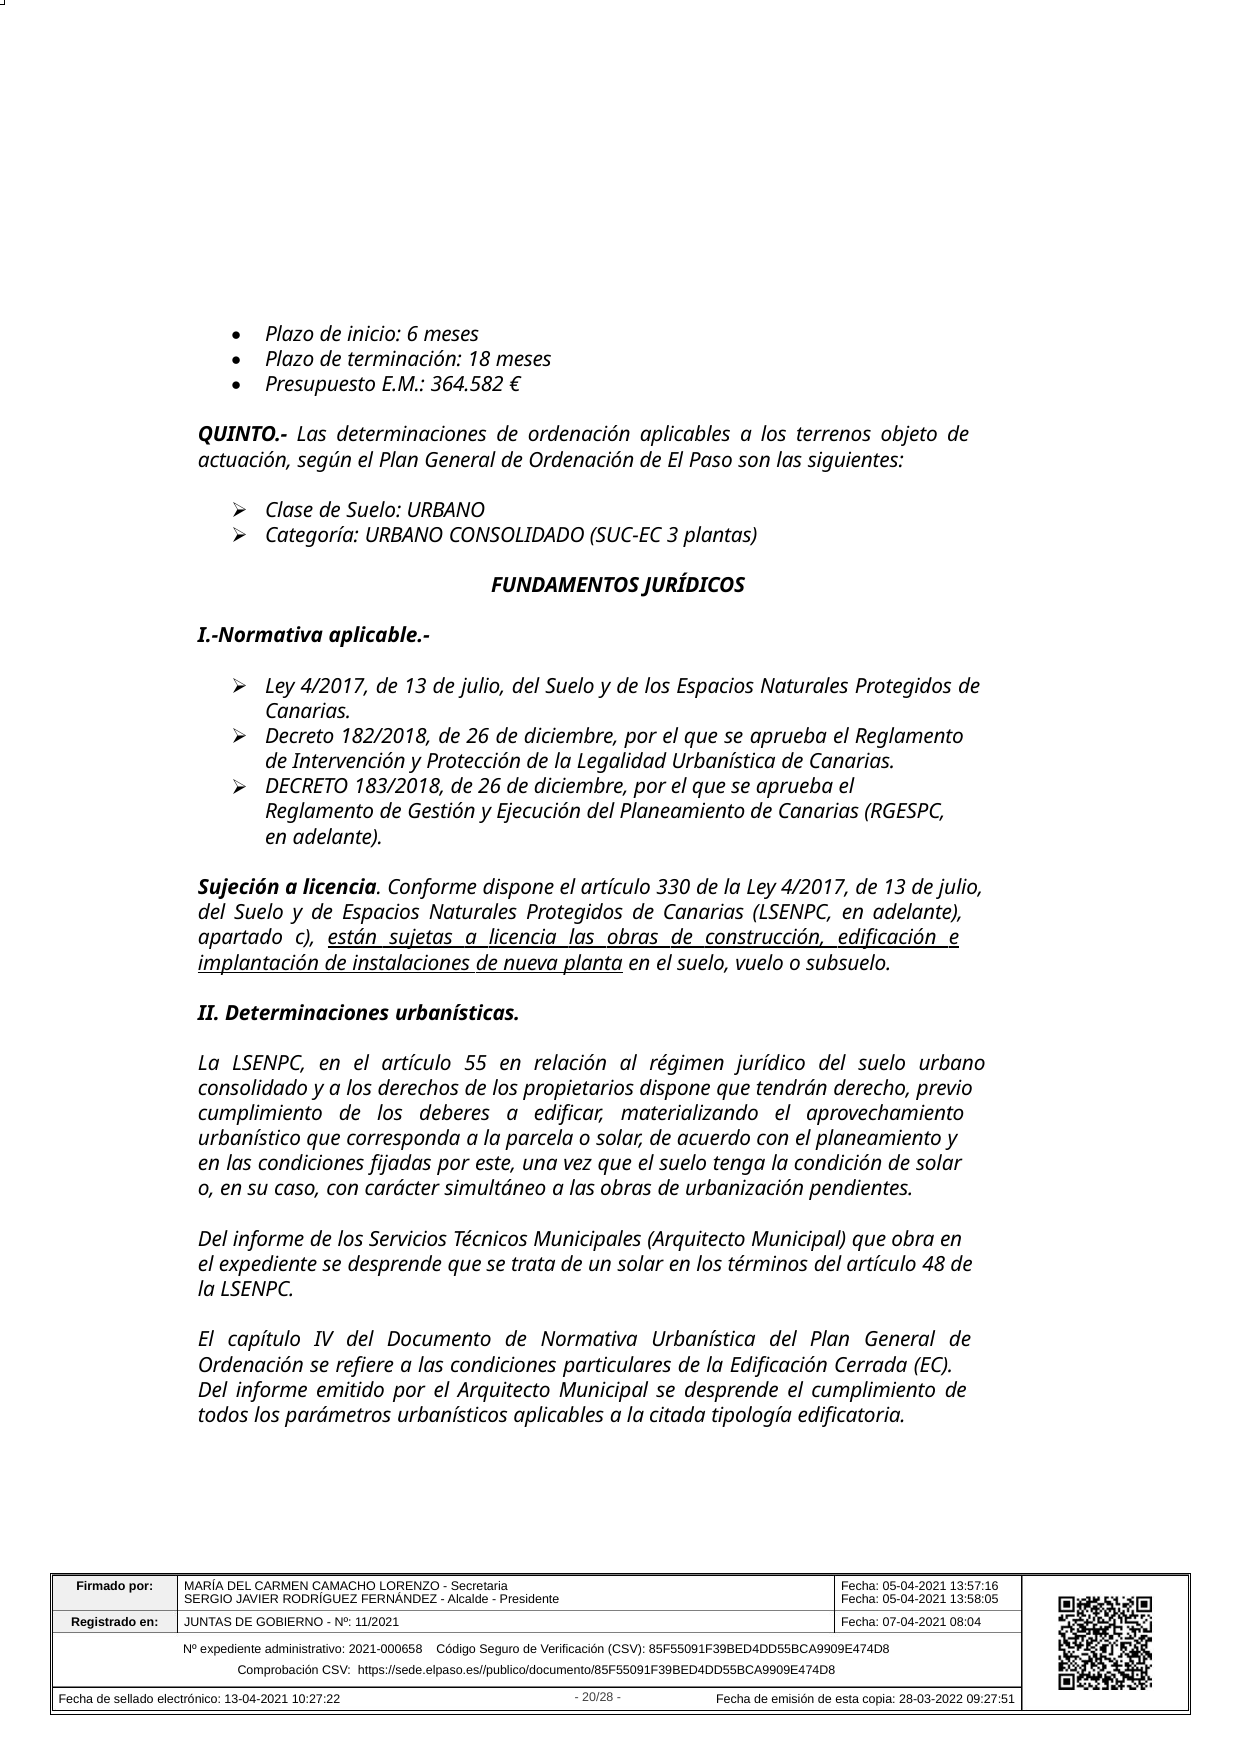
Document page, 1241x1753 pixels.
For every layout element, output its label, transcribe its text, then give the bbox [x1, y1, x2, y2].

text Ley 4/2017, de 13 de julio, del Suelo y de los Espacios Naturales Protegidos de [265, 674, 1067, 698]
text cumplimiento de los deberes a edificar, materializando el aprovechamiento [198, 1101, 1068, 1126]
text actuación, según el Plan General de Ordenación de El Paso son las siguientes: [198, 448, 1067, 472]
text SERGIO JAVIER RODRÍGUEZ FERNÁNDEZ - Alcalde - Presidente [184, 1593, 586, 1607]
text Fecha: 05-04-2021 13:58:05 [841, 1593, 1022, 1607]
text Decreto 182/2018, de 26 de diciembre, por el que se aprueba el Reglamento [265, 724, 1068, 748]
text JUNTAS DE GOBIERNO - Nº: 11/2021 [184, 1615, 426, 1629]
text Plazo de terminación: 18 meses [265, 347, 602, 371]
text ➢ [231, 675, 265, 698]
text Presupuesto E.M.: 364.582 € [265, 372, 602, 397]
text de Intervención y Protección de la Legalidad Urbanística de Canarias. [265, 749, 1068, 773]
text la LSENPC. [198, 1277, 1068, 1301]
text ➢ [231, 776, 265, 799]
text en las condiciones fijadas por este, una vez que el suelo tenga la condición de solar [198, 1151, 1068, 1176]
text Clase de Suelo: URBANO [265, 498, 842, 522]
text Fecha: 07-04-2021 08:04 [841, 1615, 1002, 1629]
text Ordenación se refiere a las condiciones particulares de la Edificación Cerrada (EC). [198, 1352, 1068, 1377]
text del Suelo y de Espacios Naturales Protegidos de Canarias (LSENPC, en adelante), [198, 900, 1068, 924]
text QUINTO.- Las determinaciones de ordenación aplicables a los terrenos objeto de [198, 422, 1067, 447]
text Canarias. [265, 699, 1067, 723]
text II. Determinaciones urbanísticas. [198, 1000, 545, 1025]
text Reglamento de Gestión y Ejecución del Planeamiento de Canarias (RGESPC, [265, 799, 1068, 824]
picture [51, 1574, 1190, 1714]
text DECRETO 183/2018, de 26 de diciembre, por el que se aprueba el [265, 774, 1068, 799]
text La LSENPC, en el artículo 55 en relación al régimen jurídico del suelo urbano [198, 1051, 1068, 1075]
text urbanístico que corresponda a la parcela o solar, de acuerdo con el planeamiento y [198, 1126, 1068, 1151]
text • [231, 372, 265, 397]
text Registrado en: [71, 1615, 177, 1629]
text Del informe de los Servicios Técnicos Municipales (Arquitecto Municipal) que obra en [198, 1227, 1068, 1251]
text o, en su caso, con carácter simultáneo a las obras de urbanización pendientes. [198, 1176, 1068, 1201]
text MARÍA DEL CARMEN CAMACHO LORENZO - Secretaria [184, 1579, 586, 1593]
text Firmado por: [76, 1579, 172, 1593]
text Comprobación CSV: https://sede.elpaso.es//publico/documento/85F55091F39BED4DD55BCA9909E474D8 [237, 1663, 916, 1677]
text FUNDAMENTOS JURÍDICOS [491, 573, 775, 598]
text todos los parámetros urbanísticos aplicables a la citada tipología edificatoria. [198, 1403, 1068, 1427]
text I.-Normativa aplicable.- [198, 623, 462, 648]
text consolidado y a los derechos de los propietarios dispone que tendrán derecho, previo [198, 1076, 1068, 1100]
text ➢ [231, 524, 265, 547]
text apartado c), están sujetas a licencia las obras de construcción, edificación e [198, 925, 1068, 949]
text ➢ [231, 499, 265, 522]
text Fecha de emisión de esta copia: 28-03-2022 09:27:51 [716, 1692, 1040, 1706]
text El capítulo IV del Documento de Normativa Urbanística del Plan General de [198, 1327, 1068, 1352]
text • [231, 321, 266, 346]
text ➢ [231, 726, 265, 748]
text Del informe emitido por el Arquitecto Municipal se desprende el cumplimiento de [198, 1377, 1068, 1402]
text - 20/28 - [574, 1691, 640, 1705]
text el expediente se desprende que se trata de un solar en los términos del artículo 48 de [198, 1252, 1068, 1276]
text Sujeción a licencia. Conforme dispone el artículo 330 de la Ley 4/2017, de 13 de julio, [198, 874, 1068, 899]
text Fecha: 05-04-2021 13:57:16 [841, 1579, 1022, 1593]
text Plazo de inicio: 6 meses [265, 322, 602, 346]
text implantación de instalaciones de nueva planta en el suelo, vuelo o subsuelo. [198, 950, 1068, 975]
text Fecha de sellado electrónico: 13-04-2021 10:27:22 [58, 1692, 365, 1706]
text Nº expediente administrativo: 2021-000658 Código Seguro de Verificación (CSV): 85F55091F39BED4DD55BCA9909E474D8 [183, 1642, 916, 1656]
text en adelante). [265, 824, 1068, 849]
text • [231, 346, 266, 371]
text Categoría: URBANO CONSOLIDADO (SUC-EC 3 plantas) [265, 523, 842, 547]
